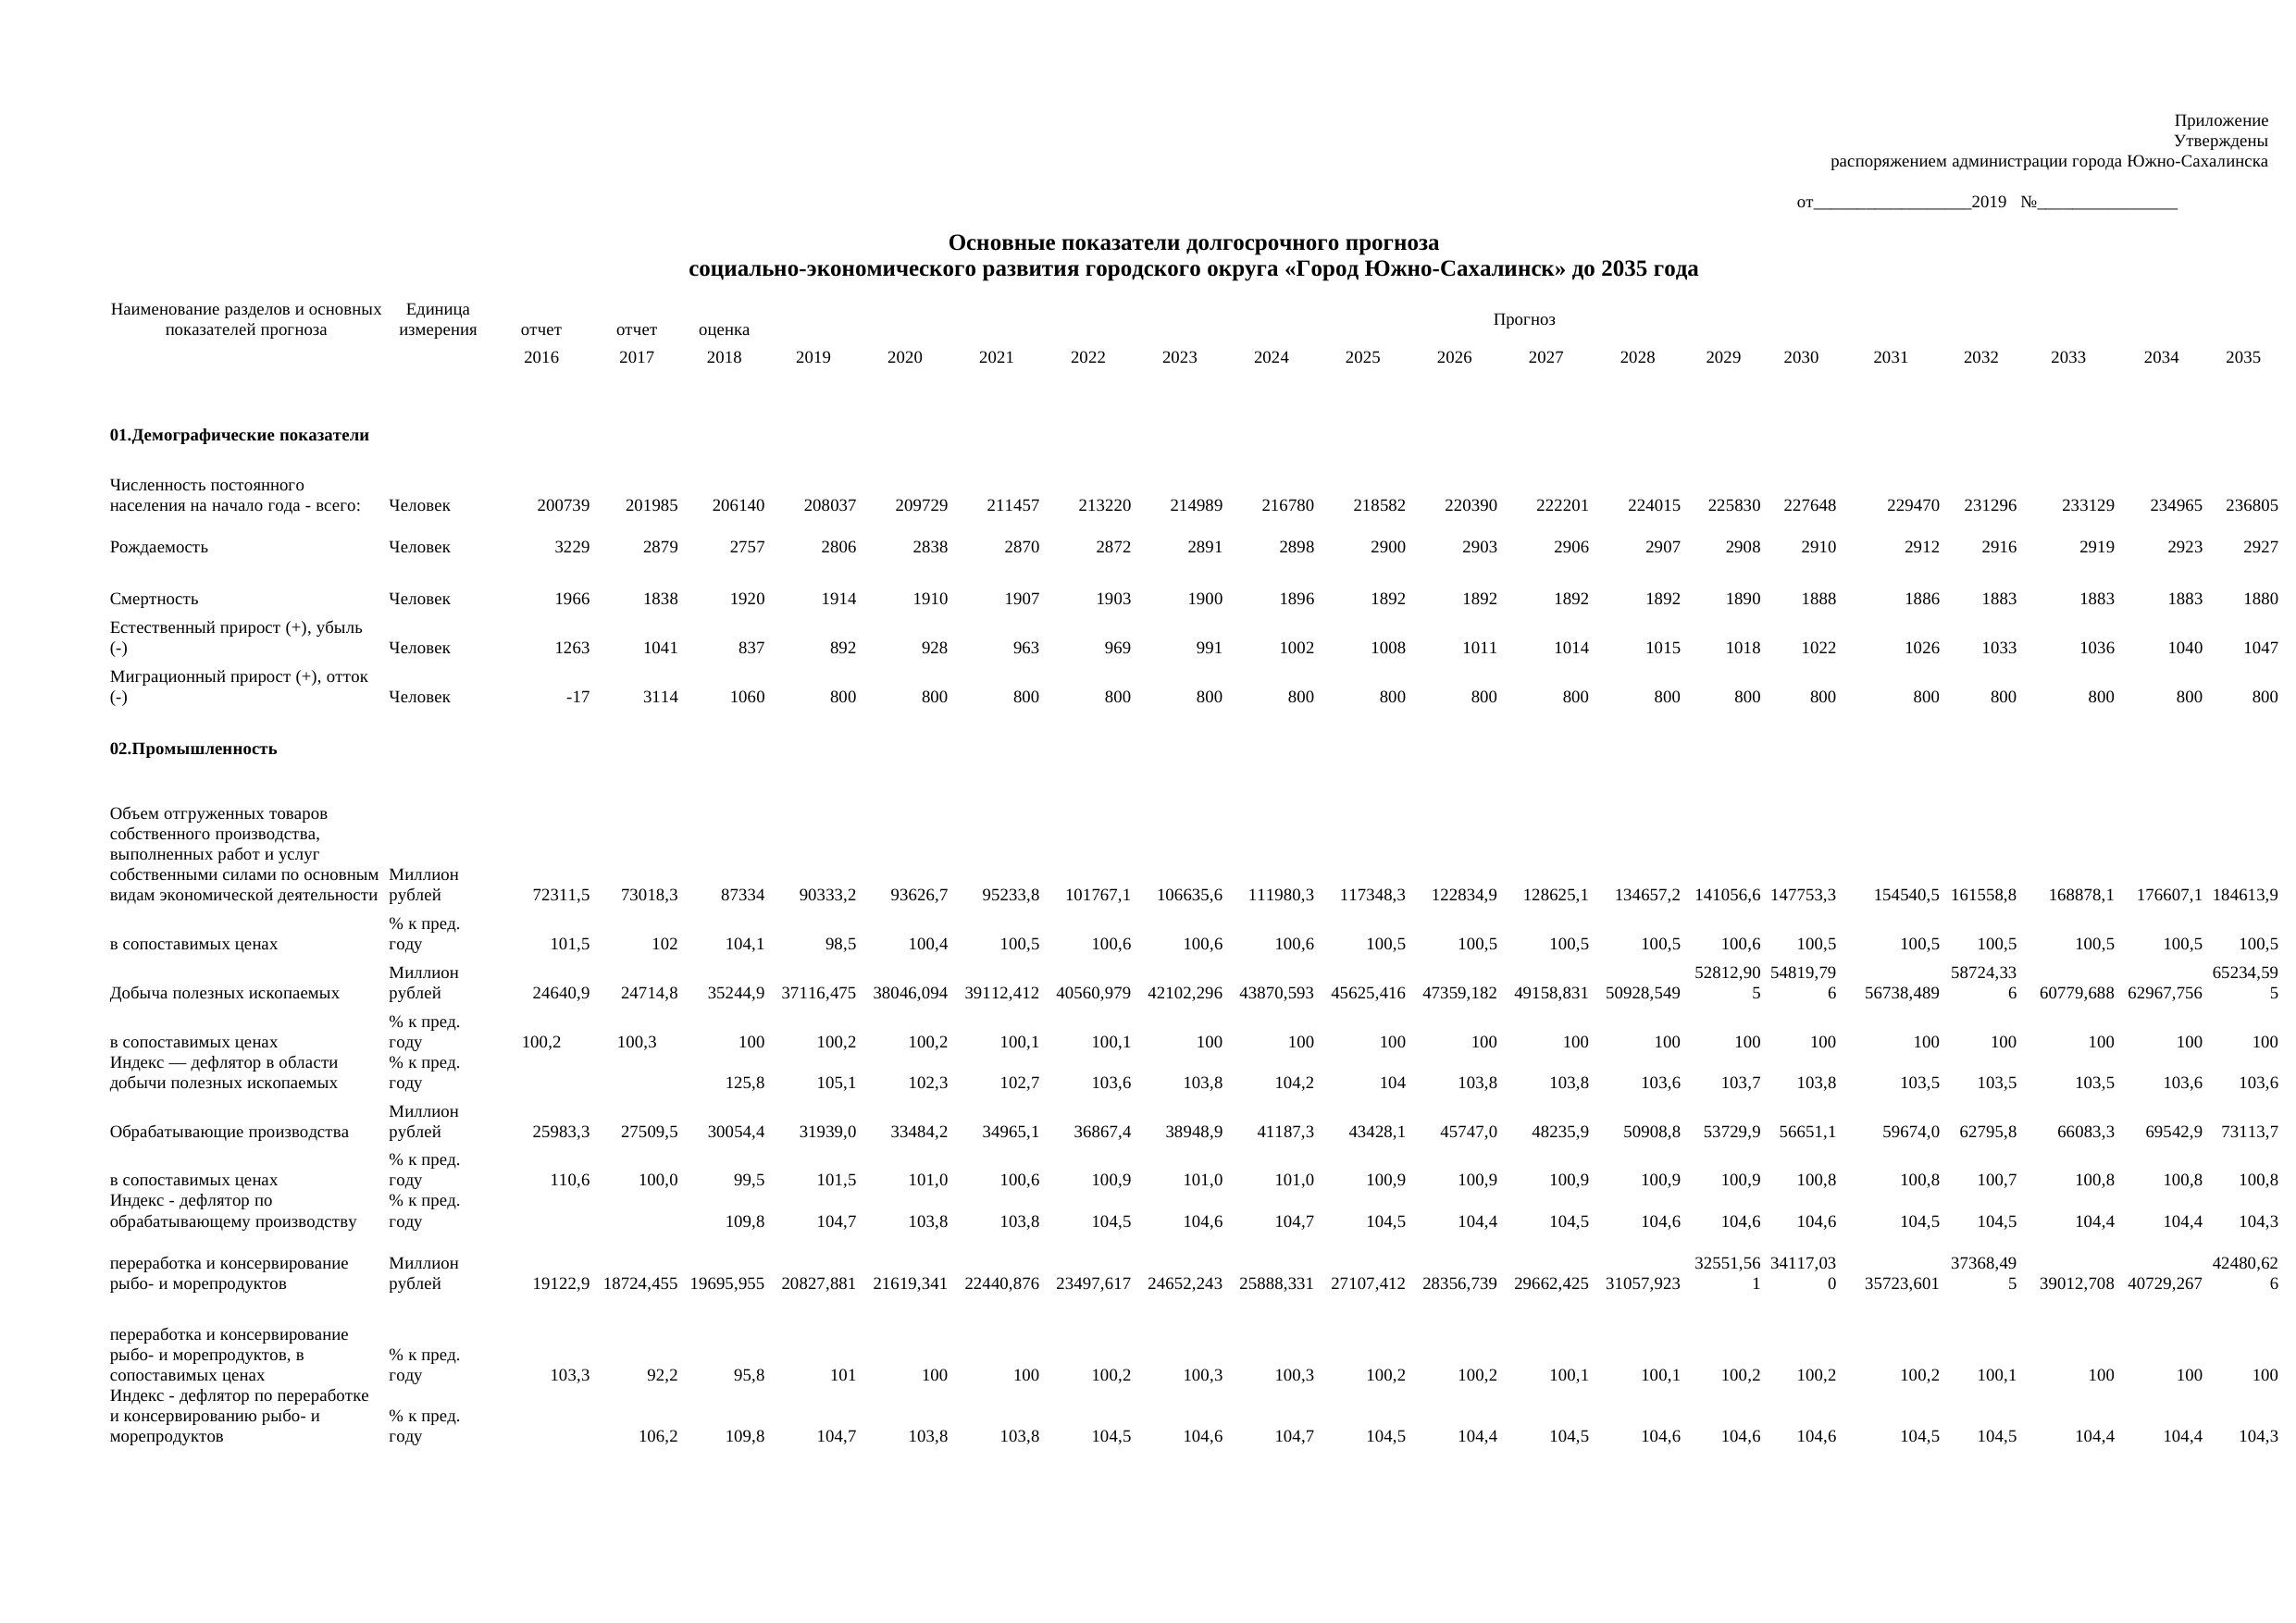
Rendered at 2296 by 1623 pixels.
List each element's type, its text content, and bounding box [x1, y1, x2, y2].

table_cell 100,3 [592, 1002, 681, 1051]
table_cell 800 [860, 658, 950, 707]
table_cell 800 [1942, 658, 2019, 707]
table_cell [1592, 707, 1683, 759]
table_cell [1500, 396, 1592, 444]
table_cell 141056,6 [1683, 759, 1764, 905]
table_cell Человек [386, 609, 490, 658]
table_cell 800 [2117, 658, 2205, 707]
table_cell [2020, 367, 2117, 395]
table_cell 100,6 [1225, 905, 1317, 954]
table_cell 104,4 [1409, 1385, 1500, 1446]
table_cell 2022 [1042, 339, 1134, 367]
table_cell 100,5 [1500, 905, 1592, 954]
table_cell 154540,5 [1840, 759, 1942, 905]
table_cell 2923 [2117, 514, 2205, 557]
table_cell [1840, 707, 1942, 759]
table_cell 38948,9 [1134, 1092, 1225, 1141]
text распоряжением администрации города Южно-Сахалинска [109, 150, 2268, 170]
table_cell [1225, 396, 1317, 444]
table_cell [1042, 707, 1134, 759]
table_cell 62967,756 [2117, 954, 2205, 1002]
table_cell 104,6 [1764, 1385, 1839, 1446]
table_cell 1011 [1409, 609, 1500, 658]
table_cell 800 [1683, 658, 1764, 707]
table_cell [1225, 707, 1317, 759]
table_cell 106635,6 [1134, 759, 1225, 905]
table_cell 100,6 [1683, 905, 1764, 954]
table_cell 43870,593 [1225, 954, 1317, 1002]
table_cell 100,2 [860, 1002, 950, 1051]
table_cell отчет [490, 298, 592, 339]
table_cell 45625,416 [1317, 954, 1409, 1002]
table_cell Миллион рублей [386, 1231, 490, 1293]
table_cell Миллион рублей [386, 954, 490, 1002]
table_cell 2025 [1317, 339, 1409, 367]
table_cell 100 [1942, 1002, 2019, 1051]
table_cell 30054,4 [681, 1092, 767, 1141]
table_cell 2806 [768, 514, 859, 557]
table_cell 208037 [768, 444, 859, 514]
table_cell 220390 [1409, 444, 1500, 514]
table_cell 100,9 [1683, 1141, 1764, 1190]
table_cell в сопоставимых ценах [106, 1141, 386, 1190]
table_cell 1041 [592, 609, 681, 658]
table_cell 2900 [1317, 514, 1409, 557]
table_cell 2023 [1134, 339, 1225, 367]
table_cell 1903 [1042, 557, 1134, 609]
table_cell [1764, 396, 1839, 444]
table_cell 1015 [1592, 609, 1683, 658]
table_cell Прогноз [768, 298, 2281, 339]
table_cell 21619,341 [860, 1231, 950, 1293]
table_cell 2910 [1764, 514, 1839, 557]
table_cell [860, 396, 950, 444]
table_cell 103,8 [1500, 1051, 1592, 1092]
table_cell 103,8 [951, 1385, 1042, 1446]
table_cell 105,1 [768, 1051, 859, 1092]
table_cell Человек [386, 557, 490, 609]
text Приложение [109, 109, 2268, 130]
table_cell [2020, 396, 2117, 444]
table_cell 104,5 [1840, 1190, 1942, 1231]
table_cell 104,1 [681, 905, 767, 954]
table_cell 2024 [1225, 339, 1317, 367]
table_cell 103,8 [1409, 1051, 1500, 1092]
table_cell 100,9 [1500, 1141, 1592, 1190]
table_cell 60779,688 [2020, 954, 2117, 1002]
table_cell 206140 [681, 444, 767, 514]
table_cell % к пред. году [386, 1051, 490, 1092]
table_cell 103,3 [490, 1293, 592, 1385]
table_cell 222201 [1500, 444, 1592, 514]
table_cell 800 [1134, 658, 1225, 707]
table_cell 2021 [951, 339, 1042, 367]
table_cell % к пред. году [386, 1190, 490, 1231]
table_cell 800 [768, 658, 859, 707]
table_cell 104,3 [2205, 1385, 2281, 1446]
table_cell [1042, 396, 1134, 444]
table_cell [951, 367, 1042, 395]
table_cell 2016 [490, 339, 592, 367]
table_cell Естественный прирост (+), убыль (-) [106, 609, 386, 658]
table_cell переработка и консервирование рыбо- и морепродуктов [106, 1231, 386, 1293]
table_cell 99,5 [681, 1141, 767, 1190]
table_cell 100,5 [1592, 905, 1683, 954]
table_cell 101767,1 [1042, 759, 1134, 905]
table_cell 800 [1317, 658, 1409, 707]
table_cell 110,6 [490, 1141, 592, 1190]
table_cell 231296 [1942, 444, 2019, 514]
table_cell 1883 [2117, 557, 2205, 609]
table_cell [681, 367, 767, 395]
table_cell 100,5 [2117, 905, 2205, 954]
table_cell [2117, 396, 2205, 444]
table_cell 1002 [1225, 609, 1317, 658]
table_cell 233129 [2020, 444, 2117, 514]
table_cell 1920 [681, 557, 767, 609]
table_cell Человек [386, 658, 490, 707]
table_cell 800 [1764, 658, 1839, 707]
table_cell 104,6 [1592, 1385, 1683, 1446]
table_cell 100,6 [951, 1141, 1042, 1190]
table_cell 43428,1 [1317, 1092, 1409, 1141]
table_cell 100 [2117, 1293, 2205, 1385]
table_cell 100,7 [1942, 1141, 2019, 1190]
table_cell 42480,626 [2205, 1231, 2281, 1293]
table_cell 104,7 [1225, 1385, 1317, 1446]
table_cell 2916 [1942, 514, 2019, 557]
table_cell в сопоставимых ценах [106, 1002, 386, 1051]
table_cell 101,0 [860, 1141, 950, 1190]
table_cell [1134, 367, 1225, 395]
table_cell 1914 [768, 557, 859, 609]
table_cell 104,5 [1500, 1385, 1592, 1446]
table_cell 218582 [1317, 444, 1409, 514]
text Утверждены [109, 130, 2268, 150]
table_cell Обрабатывающие производства [106, 1092, 386, 1141]
table_cell 100,5 [1942, 905, 2019, 954]
table_cell 103,8 [1764, 1051, 1839, 1092]
table_cell Миллион рублей [386, 759, 490, 905]
table_cell 100,5 [1764, 905, 1839, 954]
table_cell 37116,475 [768, 954, 859, 1002]
table_cell [1683, 367, 1764, 395]
table_cell 73018,3 [592, 759, 681, 905]
table_cell [2205, 367, 2281, 395]
table_cell [1317, 707, 1409, 759]
table_cell 2033 [2020, 339, 2117, 367]
table_cell 100 [2205, 1293, 2281, 1385]
table_cell 39012,708 [2020, 1231, 2117, 1293]
table_cell 2891 [1134, 514, 1225, 557]
table_cell 2870 [951, 514, 1042, 557]
table_cell Человек [386, 444, 490, 514]
table_cell 104,4 [2117, 1385, 2205, 1446]
table_cell 100,2 [490, 1002, 592, 1051]
table_cell 103,7 [1683, 1051, 1764, 1092]
table_cell 100,5 [1317, 905, 1409, 954]
table_cell 100 [681, 1002, 767, 1051]
table_cell 100,8 [2020, 1141, 2117, 1190]
table_cell [951, 707, 1042, 759]
table_cell 48235,9 [1500, 1092, 1592, 1141]
table_cell 104,6 [1683, 1190, 1764, 1231]
table_cell 101,5 [768, 1141, 859, 1190]
table_cell 1883 [2020, 557, 2117, 609]
table_cell [592, 396, 681, 444]
table_cell 100 [1409, 1002, 1500, 1051]
table_cell 1014 [1500, 609, 1592, 658]
table_cell Смертность [106, 557, 386, 609]
table_cell 2927 [2205, 514, 2281, 557]
table_cell [490, 707, 592, 759]
table_cell 800 [1840, 658, 1942, 707]
table_cell [386, 367, 490, 395]
table_cell Наименование разделов и основных показателей прогноза [106, 298, 386, 339]
table_cell 1886 [1840, 557, 1942, 609]
table_cell [1409, 707, 1500, 759]
table_cell 1896 [1225, 557, 1317, 609]
table_cell 100,5 [1840, 905, 1942, 954]
table_cell 3114 [592, 658, 681, 707]
table_cell 2757 [681, 514, 767, 557]
table_cell Человек [386, 514, 490, 557]
table_cell 104,5 [1942, 1385, 2019, 1446]
table_cell 02.Промышленность [106, 707, 386, 759]
table_cell 102,7 [951, 1051, 1042, 1092]
table_cell [592, 367, 681, 395]
table_cell Миграционный прирост (+), отток (-) [106, 658, 386, 707]
table_cell 800 [951, 658, 1042, 707]
table_cell 100,6 [1042, 905, 1134, 954]
table_cell 201985 [592, 444, 681, 514]
table_cell 122834,9 [1409, 759, 1500, 905]
table_cell 18724,455 [592, 1231, 681, 1293]
table_cell 103,5 [1840, 1051, 1942, 1092]
table_cell 1966 [490, 557, 592, 609]
table_cell 892 [768, 609, 859, 658]
table_cell 104,6 [1592, 1190, 1683, 1231]
table_cell 2031 [1840, 339, 1942, 367]
table_cell 104,4 [2020, 1385, 2117, 1446]
table_cell 2019 [768, 339, 859, 367]
table_cell % к пред. году [386, 905, 490, 954]
table_cell [490, 1051, 592, 1092]
table_cell 56651,1 [1764, 1092, 1839, 1141]
table_cell 1060 [681, 658, 767, 707]
table_cell 100 [1840, 1002, 1942, 1051]
table_cell 1910 [860, 557, 950, 609]
table_cell [2020, 707, 2117, 759]
table_cell [1592, 396, 1683, 444]
table_cell [2205, 707, 2281, 759]
table_cell [768, 707, 859, 759]
table_cell 104,7 [768, 1385, 859, 1446]
table_cell [1764, 367, 1839, 395]
table_cell 100,5 [1409, 905, 1500, 954]
table_cell 103,6 [1592, 1051, 1683, 1092]
table_cell 800 [1042, 658, 1134, 707]
table_cell 963 [951, 609, 1042, 658]
table_cell [681, 707, 767, 759]
table_cell 58724,336 [1942, 954, 2019, 1002]
table_cell переработка и консервирование рыбо- и морепродуктов, в сопоставимых ценах [106, 1293, 386, 1385]
table_cell 100,0 [592, 1141, 681, 1190]
table_cell 104,5 [1840, 1385, 1942, 1446]
table_cell 991 [1134, 609, 1225, 658]
table_cell 69542,9 [2117, 1092, 2205, 1141]
table_cell 100 [2117, 1002, 2205, 1051]
table_cell 25888,331 [1225, 1231, 1317, 1293]
table_cell 104,5 [1942, 1190, 2019, 1231]
table_cell 54819,796 [1764, 954, 1839, 1002]
table_cell 100 [2020, 1293, 2117, 1385]
table_cell 35723,601 [1840, 1231, 1942, 1293]
table_cell [386, 707, 490, 759]
table_cell 227648 [1764, 444, 1839, 514]
table_cell 100,9 [1042, 1141, 1134, 1190]
table_cell 100,6 [1134, 905, 1225, 954]
table_cell [1683, 396, 1764, 444]
table_cell 100 [1500, 1002, 1592, 1051]
table_cell 106,2 [592, 1385, 681, 1446]
table_cell 100,3 [1225, 1293, 1317, 1385]
table_cell 100,5 [951, 905, 1042, 954]
table_cell 225830 [1683, 444, 1764, 514]
table_cell 1888 [1764, 557, 1839, 609]
table_cell [1840, 396, 1942, 444]
table_cell 104,5 [1042, 1385, 1134, 1446]
table_cell 33484,2 [860, 1092, 950, 1141]
table_cell 2903 [1409, 514, 1500, 557]
table_cell 24652,243 [1134, 1231, 1225, 1293]
table_cell 95,8 [681, 1293, 767, 1385]
table_cell 837 [681, 609, 767, 658]
table_cell 90333,2 [768, 759, 859, 905]
table_cell 22440,876 [951, 1231, 1042, 1293]
table_cell 34965,1 [951, 1092, 1042, 1141]
table_cell [768, 367, 859, 395]
table_cell [106, 367, 386, 395]
table_cell 53729,9 [1683, 1092, 1764, 1141]
table_cell 50908,8 [1592, 1092, 1683, 1141]
table_cell в сопоставимых ценах [106, 905, 386, 954]
table_cell 100,9 [1317, 1141, 1409, 1190]
table_cell 52812,905 [1683, 954, 1764, 1002]
table_cell 59674,0 [1840, 1092, 1942, 1141]
table_cell 27107,412 [1317, 1231, 1409, 1293]
table_cell 2907 [1592, 514, 1683, 557]
table_cell 24714,8 [592, 954, 681, 1002]
table_cell % к пред. году [386, 1141, 490, 1190]
table_cell [1225, 367, 1317, 395]
table_cell [386, 339, 490, 367]
table_cell Рождаемость [106, 514, 386, 557]
table_cell 928 [860, 609, 950, 658]
table_cell 1018 [1683, 609, 1764, 658]
table_cell 1026 [1840, 609, 1942, 658]
table_cell 100,9 [1592, 1141, 1683, 1190]
table_cell [1500, 367, 1592, 395]
table_cell 125,8 [681, 1051, 767, 1092]
table_cell 1036 [2020, 609, 2117, 658]
table_cell 24640,9 [490, 954, 592, 1002]
table_cell 101,0 [1134, 1141, 1225, 1190]
table_cell 73113,7 [2205, 1092, 2281, 1141]
table_cell 100 [1134, 1002, 1225, 1051]
table_cell 161558,8 [1942, 759, 2019, 905]
table_cell 19695,955 [681, 1231, 767, 1293]
table_cell 104,5 [1500, 1190, 1592, 1231]
table_cell 100,2 [1409, 1293, 1500, 1385]
table_cell 236805 [2205, 444, 2281, 514]
table_cell 209729 [860, 444, 950, 514]
table_cell [2117, 367, 2205, 395]
table_cell 176607,1 [2117, 759, 2205, 905]
table_cell 100,8 [1764, 1141, 1839, 1190]
table_cell 2906 [1500, 514, 1592, 557]
table_cell 1890 [1683, 557, 1764, 609]
table_cell [490, 1190, 592, 1231]
table_cell 100 [2020, 1002, 2117, 1051]
table_cell 31057,923 [1592, 1231, 1683, 1293]
table_cell 800 [1225, 658, 1317, 707]
table_cell 42102,296 [1134, 954, 1225, 1002]
table_cell [386, 396, 490, 444]
table_cell 103,8 [1134, 1051, 1225, 1092]
table_cell [1317, 396, 1409, 444]
table_cell 1880 [2205, 557, 2281, 609]
table_cell 100 [1317, 1002, 1409, 1051]
table_cell 36867,4 [1042, 1092, 1134, 1141]
table_cell 2872 [1042, 514, 1134, 557]
table_cell [1942, 396, 2019, 444]
table_cell 168878,1 [2020, 759, 2117, 905]
table_cell 104,6 [1683, 1385, 1764, 1446]
table_cell [951, 396, 1042, 444]
table_cell 100,2 [768, 1002, 859, 1051]
table_cell [2117, 707, 2205, 759]
table_cell 103,6 [1042, 1051, 1134, 1092]
table_cell Численность постоянного населения на начало года - всего: [106, 444, 386, 514]
table_cell 800 [1592, 658, 1683, 707]
table_cell [1134, 707, 1225, 759]
table_cell 102 [592, 905, 681, 954]
table_cell 103,6 [2117, 1051, 2205, 1092]
table_cell [592, 1051, 681, 1092]
table_cell [860, 707, 950, 759]
table_cell % к пред. году [386, 1002, 490, 1051]
table_cell 200739 [490, 444, 592, 514]
table_cell 109,8 [681, 1385, 767, 1446]
table_cell 102,3 [860, 1051, 950, 1092]
table_cell 100,1 [1592, 1293, 1683, 1385]
table_cell 103,8 [860, 1190, 950, 1231]
table_cell 50928,549 [1592, 954, 1683, 1002]
table_cell 39112,412 [951, 954, 1042, 1002]
table_cell Добыча полезных ископаемых [106, 954, 386, 1002]
table_cell 2027 [1500, 339, 1592, 367]
table_cell [681, 396, 767, 444]
table_cell 98,5 [768, 905, 859, 954]
table_cell 100,2 [1317, 1293, 1409, 1385]
table_cell 1008 [1317, 609, 1409, 658]
table_cell [1840, 367, 1942, 395]
table_cell [592, 1190, 681, 1231]
table_cell 2026 [1409, 339, 1500, 367]
table_cell 2908 [1683, 514, 1764, 557]
table_cell [1317, 367, 1409, 395]
table_cell 100 [951, 1293, 1042, 1385]
table_cell [1942, 707, 2019, 759]
table_cell 103,6 [2205, 1051, 2281, 1092]
table_cell 1263 [490, 609, 592, 658]
table_cell 229470 [1840, 444, 1942, 514]
table_cell 1883 [1942, 557, 2019, 609]
table_cell [1409, 396, 1500, 444]
table_cell 211457 [951, 444, 1042, 514]
table_cell 234965 [2117, 444, 2205, 514]
table_cell 87334 [681, 759, 767, 905]
table_cell [2205, 396, 2281, 444]
table_cell 216780 [1225, 444, 1317, 514]
table_cell 40560,979 [1042, 954, 1134, 1002]
table_cell 103,5 [1942, 1051, 2019, 1092]
table_cell 100,1 [951, 1002, 1042, 1051]
table_cell 35244,9 [681, 954, 767, 1002]
table_cell 1040 [2117, 609, 2205, 658]
table_cell 28356,739 [1409, 1231, 1500, 1293]
table_cell 103,8 [951, 1190, 1042, 1231]
table_cell 20827,881 [768, 1231, 859, 1293]
table_cell 1022 [1764, 609, 1839, 658]
table_cell 2020 [860, 339, 950, 367]
table_cell 101,0 [1225, 1141, 1317, 1190]
table_cell 100 [1225, 1002, 1317, 1051]
table_cell 2919 [2020, 514, 2117, 557]
table_cell 2030 [1764, 339, 1839, 367]
table_cell [1683, 707, 1764, 759]
table_cell 27509,5 [592, 1092, 681, 1141]
table_cell 104,4 [1409, 1190, 1500, 1231]
table_cell 65234,595 [2205, 954, 2281, 1002]
table_cell 104,6 [1134, 1190, 1225, 1231]
table_cell 104,6 [1764, 1190, 1839, 1231]
table_cell 2032 [1942, 339, 2019, 367]
table_cell 2898 [1225, 514, 1317, 557]
table_cell 93626,7 [860, 759, 950, 905]
table_cell [1409, 367, 1500, 395]
table_cell 100,1 [1500, 1293, 1592, 1385]
table_cell 101,5 [490, 905, 592, 954]
table_cell [768, 396, 859, 444]
table_cell 1047 [2205, 609, 2281, 658]
table_cell % к пред. году [386, 1385, 490, 1446]
table_cell Индекс — дефлятор в области добычи полезных ископаемых [106, 1051, 386, 1092]
table_cell 47359,182 [1409, 954, 1500, 1002]
table_cell 100,9 [1409, 1141, 1500, 1190]
table_cell 1900 [1134, 557, 1225, 609]
table_cell [1942, 367, 2019, 395]
table_cell 38046,094 [860, 954, 950, 1002]
table_cell 1033 [1942, 609, 2019, 658]
table_cell 213220 [1042, 444, 1134, 514]
table_cell 104,2 [1225, 1051, 1317, 1092]
table_cell Объем отгруженных товаров собственного производства, выполненных работ и услуг собственными силами по основным видам экономической деятельности [106, 759, 386, 905]
table_cell 19122,9 [490, 1231, 592, 1293]
table_cell 01.Демографические показатели [106, 396, 386, 444]
table_cell 104,4 [2117, 1190, 2205, 1231]
table_cell отчет [592, 298, 681, 339]
table_cell 34117,030 [1764, 1231, 1839, 1293]
table_cell 72311,5 [490, 759, 592, 905]
table_cell 2028 [1592, 339, 1683, 367]
table_cell Индекс - дефлятор по обрабатывающему производству [106, 1190, 386, 1231]
table_cell 41187,3 [1225, 1092, 1317, 1141]
table_cell 100,2 [1840, 1293, 1942, 1385]
table_cell [490, 396, 592, 444]
table_cell 100,3 [1134, 1293, 1225, 1385]
table_cell 104,7 [1225, 1190, 1317, 1231]
table_cell 95233,8 [951, 759, 1042, 905]
table_cell [490, 1385, 592, 1446]
table_cell [490, 367, 592, 395]
table_cell 66083,3 [2020, 1092, 2117, 1141]
table_cell 100,5 [2205, 905, 2281, 954]
table_cell 2838 [860, 514, 950, 557]
table_cell 2034 [2117, 339, 2205, 367]
table_cell Индекс - дефлятор по переработке и консервированию рыбо- и морепродуктов [106, 1385, 386, 1446]
table_cell 104,5 [1042, 1190, 1134, 1231]
text от__________________2019 №________________ [109, 191, 2268, 211]
table_cell 117348,3 [1317, 759, 1409, 905]
table_cell 100,2 [1042, 1293, 1134, 1385]
table_cell 128625,1 [1500, 759, 1592, 905]
table_cell 56738,489 [1840, 954, 1942, 1002]
table_cell 800 [1500, 658, 1592, 707]
table_cell [1042, 367, 1134, 395]
table_cell 2035 [2205, 339, 2281, 367]
table_cell 100 [1683, 1002, 1764, 1051]
table_cell 25983,3 [490, 1092, 592, 1141]
table_cell 104,6 [1134, 1385, 1225, 1446]
table_cell Единица измерения [386, 298, 490, 339]
table_cell [106, 339, 386, 367]
table_cell 100,5 [2020, 905, 2117, 954]
table_cell 111980,3 [1225, 759, 1317, 905]
table_cell 800 [2020, 658, 2117, 707]
table_cell 1892 [1317, 557, 1409, 609]
table_cell 147753,3 [1764, 759, 1839, 905]
table_cell 3229 [490, 514, 592, 557]
table_cell [1764, 707, 1839, 759]
table_cell 40729,267 [2117, 1231, 2205, 1293]
table_cell 104,3 [2205, 1190, 2281, 1231]
table_cell 1892 [1500, 557, 1592, 609]
table_cell [860, 367, 950, 395]
table_cell 184613,9 [2205, 759, 2281, 905]
table_cell 104 [1317, 1051, 1409, 1092]
table_cell 2017 [592, 339, 681, 367]
table_cell [1500, 707, 1592, 759]
table_cell оценка [681, 298, 767, 339]
table_cell 1892 [1592, 557, 1683, 609]
table_cell 2029 [1683, 339, 1764, 367]
table_cell -17 [490, 658, 592, 707]
table_cell 100,8 [2117, 1141, 2205, 1190]
table_cell 104,4 [2020, 1190, 2117, 1231]
table_cell 214989 [1134, 444, 1225, 514]
table_cell 100,2 [1683, 1293, 1764, 1385]
table_cell 23497,617 [1042, 1231, 1134, 1293]
table_cell 2912 [1840, 514, 1942, 557]
table_cell 969 [1042, 609, 1134, 658]
table_cell 2018 [681, 339, 767, 367]
table_cell 100 [1592, 1002, 1683, 1051]
table_cell 100,1 [1042, 1002, 1134, 1051]
table_cell 1838 [592, 557, 681, 609]
table_cell 62795,8 [1942, 1092, 2019, 1141]
table_cell [1592, 367, 1683, 395]
table_cell 100,8 [2205, 1141, 2281, 1190]
table_cell 29662,425 [1500, 1231, 1592, 1293]
table_cell 134657,2 [1592, 759, 1683, 905]
table_cell 100,4 [860, 905, 950, 954]
table_cell 1907 [951, 557, 1042, 609]
table_cell 100,2 [1764, 1293, 1839, 1385]
table_cell 103,5 [2020, 1051, 2117, 1092]
table_cell 224015 [1592, 444, 1683, 514]
table_cell 49158,831 [1500, 954, 1592, 1002]
table_cell 103,8 [860, 1385, 950, 1446]
table_cell 100,8 [1840, 1141, 1942, 1190]
table_cell [592, 707, 681, 759]
table_cell Миллион рублей [386, 1092, 490, 1141]
table_cell 800 [2205, 658, 2281, 707]
table_cell 100 [1764, 1002, 1839, 1051]
table_cell 104,5 [1317, 1385, 1409, 1446]
table_header Основные показатели долгосрочного прогноза социально-экономического развития городского округа «Город Южно-Сахалинск» до 2035 года [106, 212, 2281, 298]
table_cell 800 [1409, 658, 1500, 707]
table_cell 104,7 [768, 1190, 859, 1231]
table_cell [1134, 396, 1225, 444]
table_cell 32551,561 [1683, 1231, 1764, 1293]
table_cell 104,5 [1317, 1190, 1409, 1231]
table_cell 92,2 [592, 1293, 681, 1385]
table_cell % к пред. году [386, 1293, 490, 1385]
table_cell 100,1 [1942, 1293, 2019, 1385]
table_cell 101 [768, 1293, 859, 1385]
table_cell 100 [860, 1293, 950, 1385]
table_cell 37368,495 [1942, 1231, 2019, 1293]
table_cell 100 [2205, 1002, 2281, 1051]
table_cell 2879 [592, 514, 681, 557]
table_cell 31939,0 [768, 1092, 859, 1141]
table_cell 45747,0 [1409, 1092, 1500, 1141]
table_cell 1892 [1409, 557, 1500, 609]
table_cell 109,8 [681, 1190, 767, 1231]
